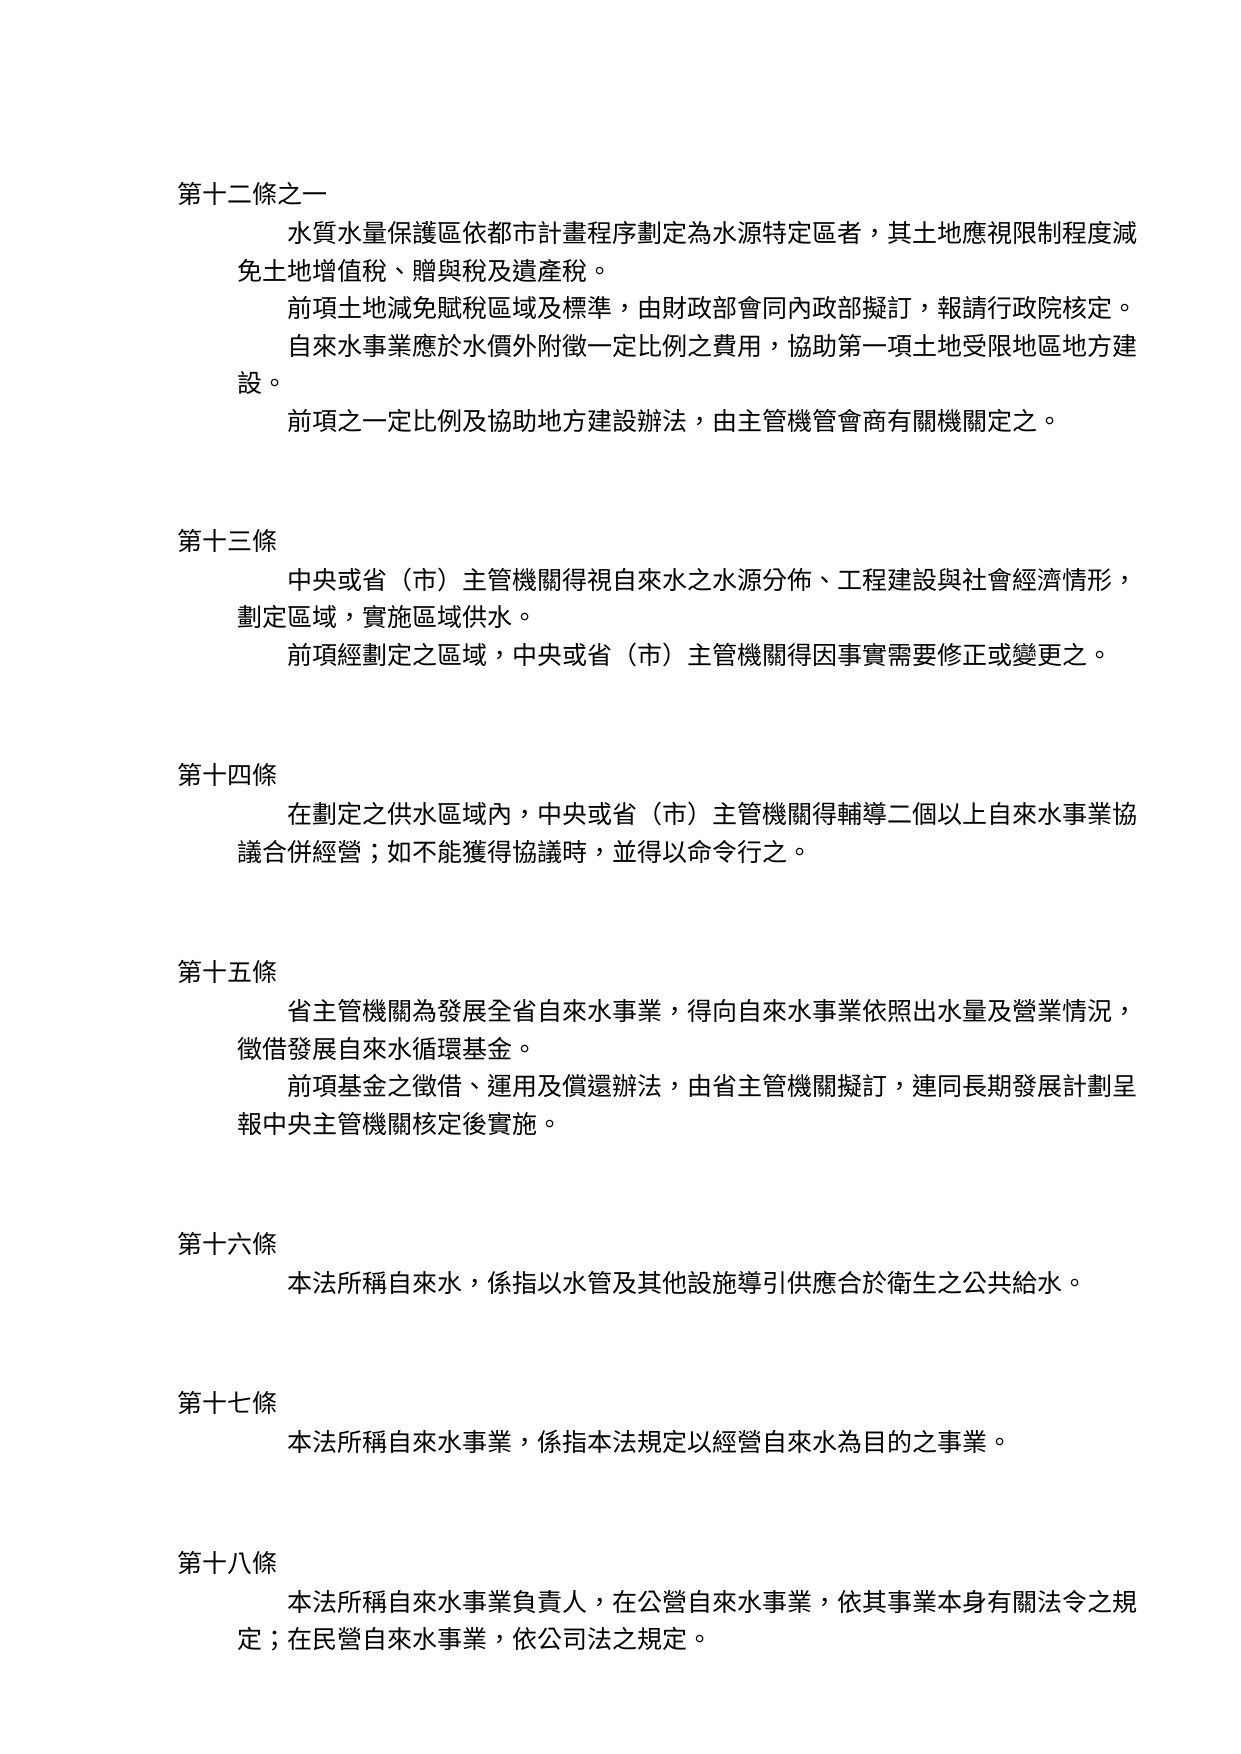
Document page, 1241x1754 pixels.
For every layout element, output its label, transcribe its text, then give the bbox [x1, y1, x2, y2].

table_header [129, 1540, 1156, 1661]
table_header [178, 558, 236, 674]
table_header [84, 171, 129, 518]
table_header 本法所稱自來水，係指以水管及其他設施導引供應合於衛生之公共給水。 [236, 1261, 1093, 1302]
table_header [131, 1382, 176, 1500]
table_header [84, 1221, 129, 1380]
table_header [84, 752, 129, 949]
table_header 在劃定之供水區域內，中央或省（市）主管機關得輔導二個以上自來水事業協議合併經營；如不能獲得協議時，並得以命令行之。 [236, 793, 1144, 871]
table_header [131, 519, 176, 713]
table_header 第十八條 [176, 1541, 1150, 1660]
table_header [129, 90, 1156, 171]
table_header [129, 1221, 1106, 1380]
table_header [129, 752, 1156, 949]
table_header [178, 990, 236, 1143]
table_header 中央或省（市）主管機關得視自來水之水源分佈、工程建設與社會經濟情形，劃定區域，實施區域供水。 前項經劃定之區域，中央或省（市）主管機關得因事實需要修正或變更之。 [236, 558, 1144, 674]
table_header [84, 1540, 129, 1661]
table_header 省主管機關為發展全省自來水事業，得向自來水事業依照出水量及營業情況，徵借發展自來水循環基金。 前項基金之徵借、運用及償還辦法，由省主管機關擬訂，連同長期發展計劃呈報中央主管機關核定後實施。 [236, 990, 1144, 1143]
table_header 第十六條 [176, 1222, 1099, 1341]
table_header [129, 949, 1156, 1221]
table_header [129, 1380, 1031, 1539]
table_header [84, 949, 129, 1221]
table_header 第十二條之一 [176, 172, 1150, 478]
table_header [84, 1380, 129, 1539]
table_header [84, 518, 129, 752]
table_header 第十三條 [176, 519, 1150, 713]
table_header [178, 1421, 236, 1461]
table_header [131, 172, 176, 478]
table_header [178, 211, 236, 439]
table_header [84, 90, 129, 171]
table_header 第十四條 [176, 754, 1150, 910]
table_header 本法所稱自來水事業負責人，在公營自來水事業，依其事業本身有關法令之規定；在民營自來水事業，依公司法之規定。 [236, 1580, 1144, 1658]
table_header [131, 950, 176, 1182]
table_header 本法所稱自來水事業，係指本法規定以經營自來水為目的之事業。 [236, 1421, 1018, 1461]
table_header [176, 91, 1150, 132]
table_header 第十七條 [176, 1382, 1024, 1500]
table_header [178, 793, 236, 871]
table_header [129, 171, 1156, 518]
table_header [131, 1541, 176, 1660]
table_header 水質水量保護區依都市計畫程序劃定為水源特定區者，其土地應視限制程度減免土地增值稅、贈與稅及遺產稅。 前項土地減免賦稅區域及標準，由財政部會同內政部擬訂，報請行政院核定。 自來水事業應於水價外附徵一定比例之費用，協助第一項土地受限地區地方建設。 前項之一定比例及協助地方建設辦法，由主管機管會商有關機關定之。 [236, 211, 1144, 439]
table_header [131, 91, 176, 132]
table_header [131, 1222, 176, 1341]
table_header [131, 754, 176, 910]
table_header [129, 518, 1156, 752]
table_header [178, 1580, 236, 1658]
table_header 第十五條 [176, 950, 1150, 1182]
table_header [178, 1261, 236, 1302]
